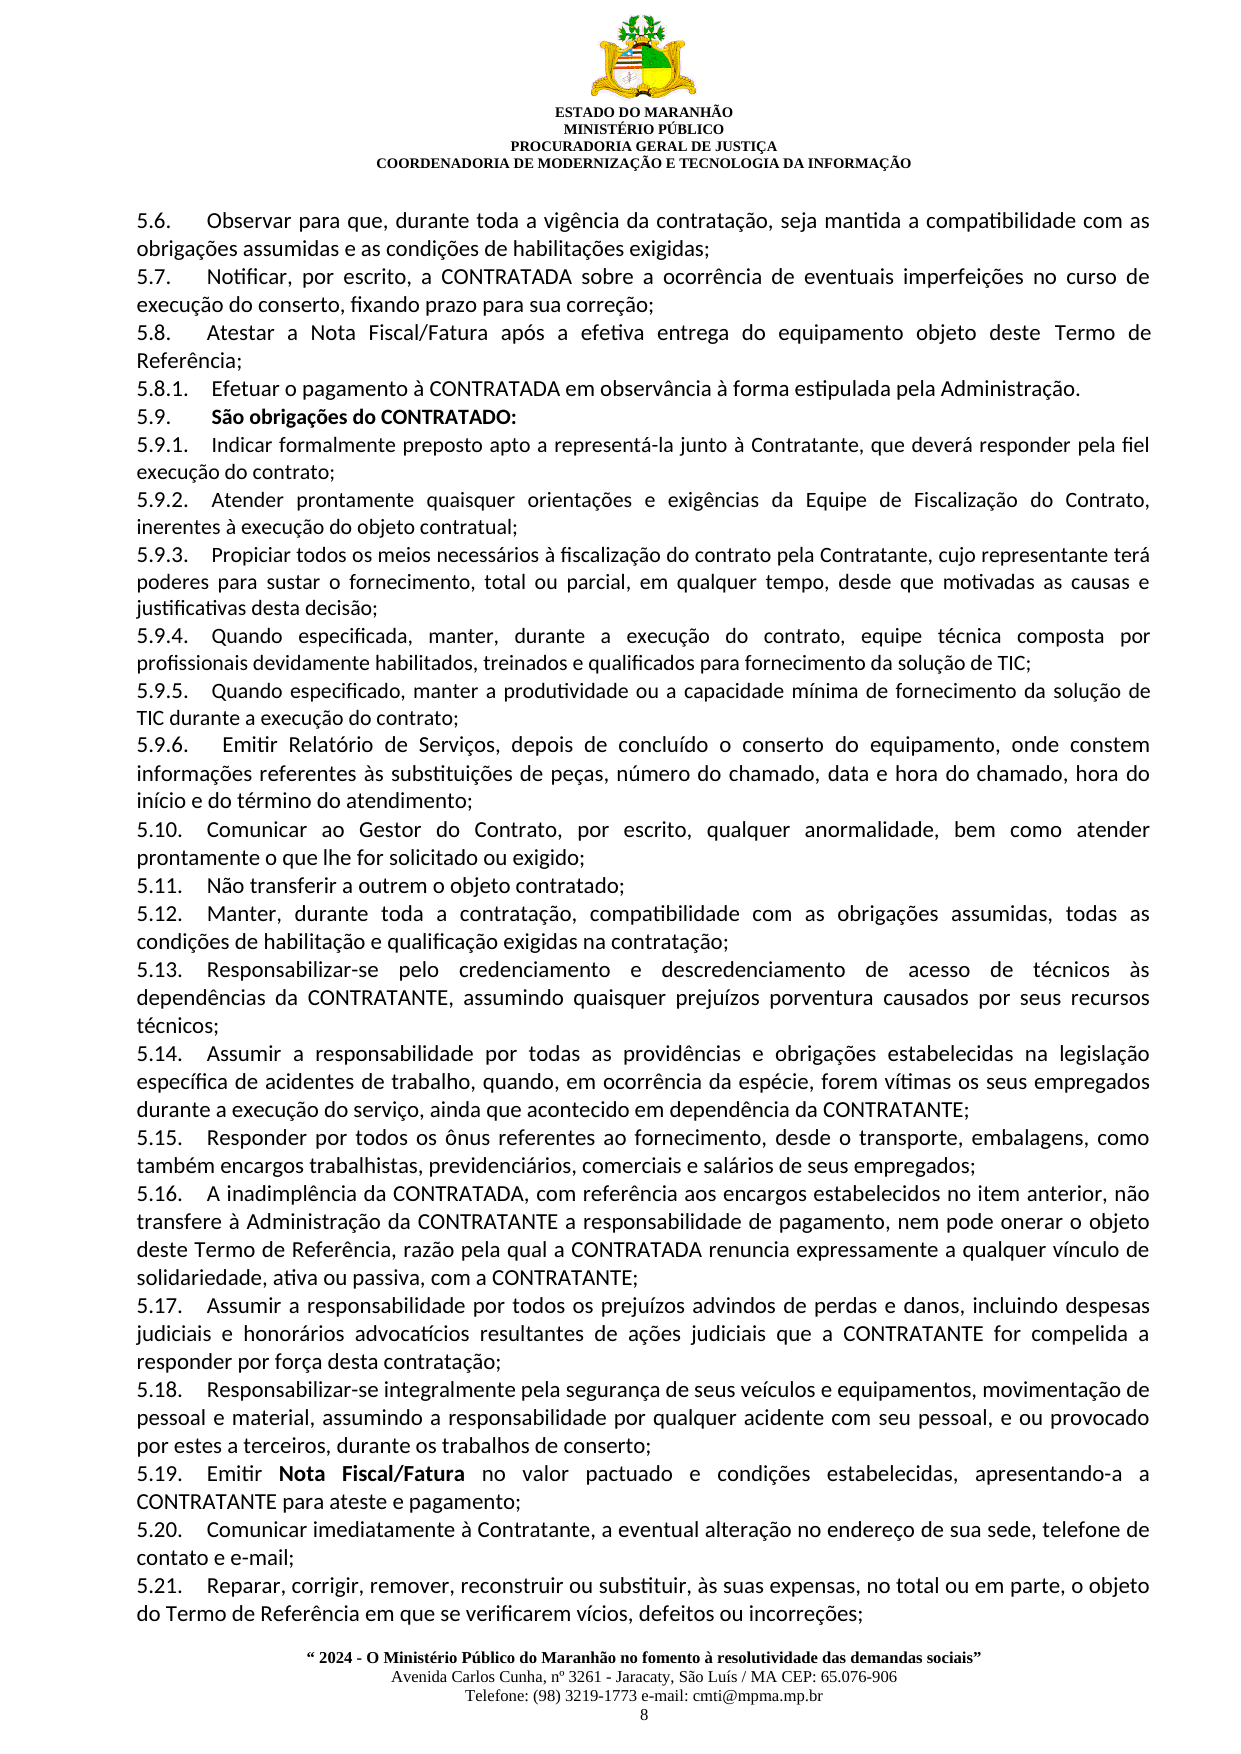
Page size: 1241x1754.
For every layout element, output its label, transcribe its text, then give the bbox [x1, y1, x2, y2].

list Quando especificado, manter a produtividade ou a capacidade mínima de fornecimento da solução de TIC durante a execução do contrato; [136, 676, 1152, 731]
list Reparar, corrigir, remover, reconstruir ou substituir, às suas expensas, no total ou em parte, o objeto do Termo de Referência em que se verificarem vícios, defeitos ou incorreções; [136, 1571, 1152, 1627]
list Notificar, por escrito, a CONTRATADA sobre a ocorrência de eventuais imperfeições no curso de execução do conserto, fixando prazo para sua correção; [136, 262, 1152, 318]
list A inadimplência da CONTRATADA, com referência aos encargos estabelecidos no item anterior, não transfere à Administração da CONTRATANTE a responsabilidade de pagamento, nem pode onerar o objeto deste Termo de Referência, razão pela qual a CONTRATADA renuncia expressamente a qualquer vínculo de solidariedade, ativa ou passiva, com a CONTRATANTE; [136, 1179, 1152, 1291]
list Responsabilizar-se integralmente pela segurança de seus veículos e equipamentos, movimentação de pessoal e material, assumindo a responsabilidade por qualquer acidente com seu pessoal, e ou provocado por estes a terceiros, durante os trabalhos de conserto; [136, 1375, 1152, 1459]
list Emitir Relatório de Serviços, depois de concluído o conserto do equipamento, onde constem informações referentes às substituições de peças, número do chamado, data e hora do chamado, hora do início e do término do atendimento; [136, 731, 1152, 815]
list Comunicar ao Gestor do Contrato, por escrito, qualquer anormalidade, bem como atender prontamente o que lhe for solicitado ou exigido; [136, 815, 1152, 871]
list Assumir a responsabilidade por todos os prejuízos advindos de perdas e danos, incluindo despesas judiciais e honorários advocatícios resultantes de ações judiciais que a CONTRATANTE for compelida a responder por força desta contratação; [136, 1291, 1152, 1375]
list Manter, durante toda a contratação, compatibilidade com as obrigações assumidas, todas as condições de habilitação e qualificação exigidas na contratação; [136, 899, 1152, 955]
list São obrigações do CONTRATADO: [136, 402, 1152, 431]
list Efetuar o pagamento à CONTRATADA em observância à forma estipulada pela Administração. [136, 374, 1152, 402]
list Indicar formalmente preposto apto a representá-la junto à Contratante, que deverá responder pela fiel execução do contrato; [136, 431, 1152, 485]
list Assumir a responsabilidade por todas as providências e obrigações estabelecidas na legislação específica de acidentes de trabalho, quando, em ocorrência da espécie, forem vítimas os seus empregados durante a execução do serviço, ainda que acontecido em dependência da CONTRATANTE; [136, 1039, 1152, 1123]
list Responsabilizar-se pelo credenciamento e descredenciamento de acesso de técnicos às dependências da CONTRATANTE, assumindo quaisquer prejuízos porventura causados por seus recursos técnicos; [136, 955, 1152, 1039]
list Responder por todos os ônus referentes ao fornecimento, desde o transporte, embalagens, como também encargos trabalhistas, previdenciários, comerciais e salários de seus empregados; [136, 1123, 1152, 1179]
list Comunicar imediatamente à Contratante, a eventual alteração no endereço de sua sede, telefone de contato e e-mail; [136, 1515, 1152, 1571]
list Emitir Nota Fiscal/Fatura no valor pactuado e condições estabelecidas, apresentando-a a CONTRATANTE para ateste e pagamento; [136, 1459, 1152, 1515]
list Atender prontamente quaisquer orientações e exigências da Equipe de Fiscalização do Contrato, inerentes à execução do objeto contratual; [136, 485, 1152, 540]
list Propiciar todos os meios necessários à fiscalização do contrato pela Contratante, cujo representante terá poderes para sustar o fornecimento, total ou parcial, em qualquer tempo, desde que motivadas as causas e justificativas desta decisão; [136, 540, 1152, 621]
list Quando especificada, manter, durante a execução do contrato, equipe técnica composta por profissionais devidamente habilitados, treinados e qualificados para fornecimento da solução de TIC; [136, 621, 1152, 676]
list Não transferir a outrem o objeto contratado; [136, 871, 1152, 899]
list Atestar a Nota Fiscal/Fatura após a efetiva entrega do equipamento objeto deste Termo de Referência; [136, 318, 1152, 374]
list Observar para que, durante toda a vigência da contratação, seja mantida a compatibilidade com as obrigações assumidas e as condições de habilitações exigidas; [136, 206, 1152, 262]
